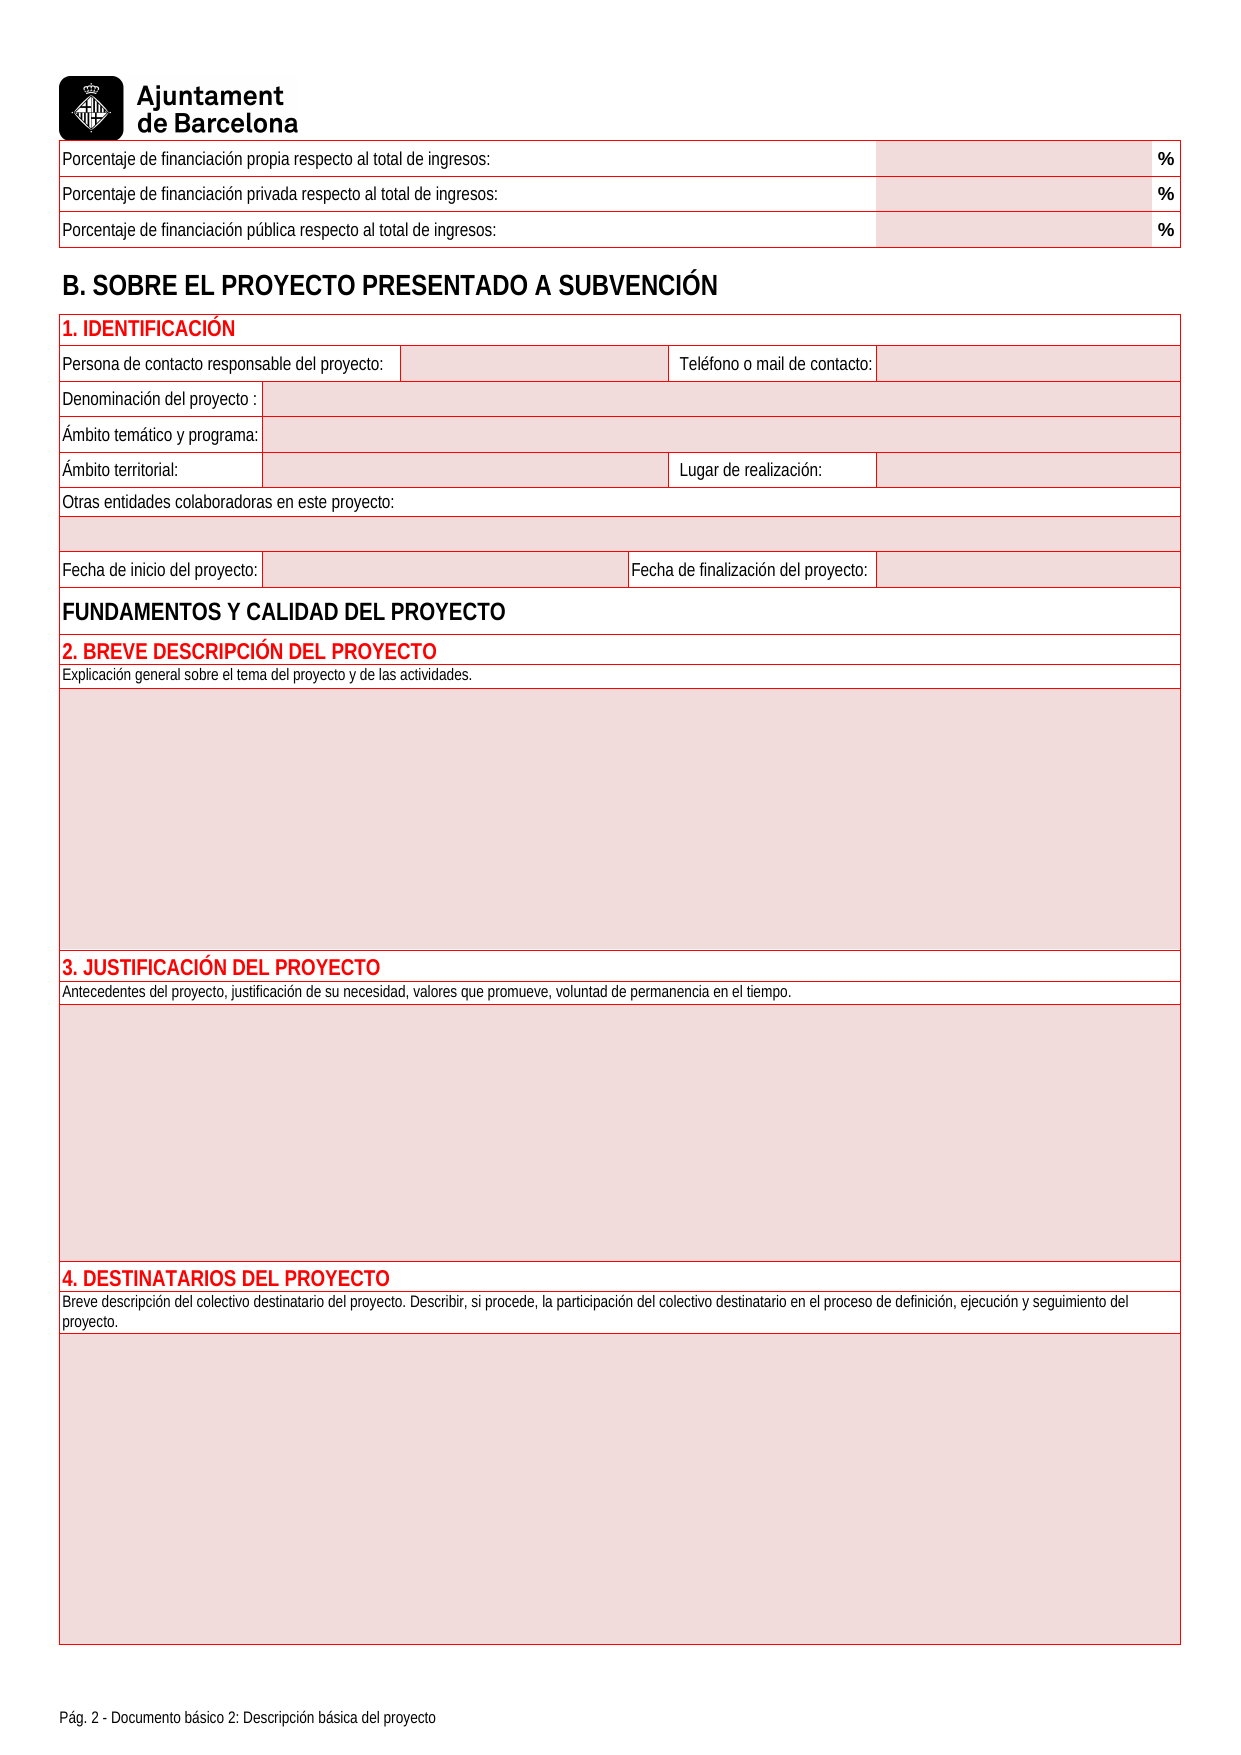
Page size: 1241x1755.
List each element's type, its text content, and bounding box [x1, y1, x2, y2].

table_cell Breve descripción del colectivo destinatario del proyecto. Describir, si procede, la participación del colectivo destinatario en el proceso de definición, ejecución y seguimiento del proyecto. [60, 1292, 1180, 1332]
table_cell [60, 517, 1180, 551]
table_cell [263, 552, 628, 587]
table_cell % [1152, 177, 1180, 211]
table_cell Explicación general sobre el tema del proyecto y de las actividades. [60, 665, 1180, 688]
table_cell Porcentaje de financiación pública respecto al total de ingresos: [60, 212, 532, 247]
table_cell [876, 177, 1152, 211]
table_cell Teléfono o mail de contacto: [669, 346, 876, 381]
table_cell [877, 346, 1180, 381]
table_cell [532, 177, 876, 211]
table_cell 3. JUSTIFICACIÓN DEL PROYECTO [60, 951, 1180, 981]
table_cell Denominación del proyecto : [60, 382, 262, 416]
table_cell % [1152, 141, 1180, 176]
table_cell Lugar de realización: [669, 453, 876, 487]
table_cell [59, 248, 1180, 268]
table_cell [532, 212, 876, 247]
table_cell [60, 689, 1180, 949]
table_cell [263, 417, 1180, 452]
table_cell [876, 141, 1152, 176]
table_cell Porcentaje de financiación propia respecto al total de ingresos: [60, 141, 532, 176]
table_cell [60, 1334, 1180, 1644]
table_cell Fecha de finalización del proyecto: [629, 552, 876, 587]
table_cell [263, 382, 1180, 416]
table_cell Ámbito temático y programa: [60, 417, 262, 452]
table_cell Antecedentes del proyecto, justificación de su necesidad, valores que promueve, voluntad de permanencia en el tiempo. [60, 982, 1180, 1004]
table_cell Fecha de inicio del proyecto: [60, 552, 262, 587]
table_cell Persona de contacto responsable del proyecto: [60, 346, 400, 381]
table_cell Porcentaje de financiación privada respecto al total de ingresos: [60, 177, 532, 211]
table_cell [877, 552, 1180, 587]
table_cell % [1152, 212, 1180, 247]
table_cell 1. IDENTIFICACIÓN [60, 315, 1180, 345]
table_cell Ámbito territorial: [60, 453, 262, 487]
table_cell [876, 212, 1152, 247]
table_cell [877, 453, 1180, 487]
table_cell 2. BREVE DESCRIPCIÓN DEL PROYECTO [60, 635, 1180, 664]
table_cell FUNDAMENTOS Y CALIDAD DEL PROYECTO [60, 588, 1180, 634]
table_cell [60, 1005, 1180, 1261]
table_cell [401, 346, 668, 381]
table_cell [532, 141, 876, 176]
table_cell [263, 453, 668, 487]
table_cell 4. DESTINATARIOS DEL PROYECTO [60, 1262, 1180, 1291]
table_cell B. SOBRE EL PROYECTO PRESENTADO A SUBVENCIÓN [59, 268, 1180, 313]
table_cell Otras entidades colaboradoras en este proyecto: [60, 488, 1180, 516]
